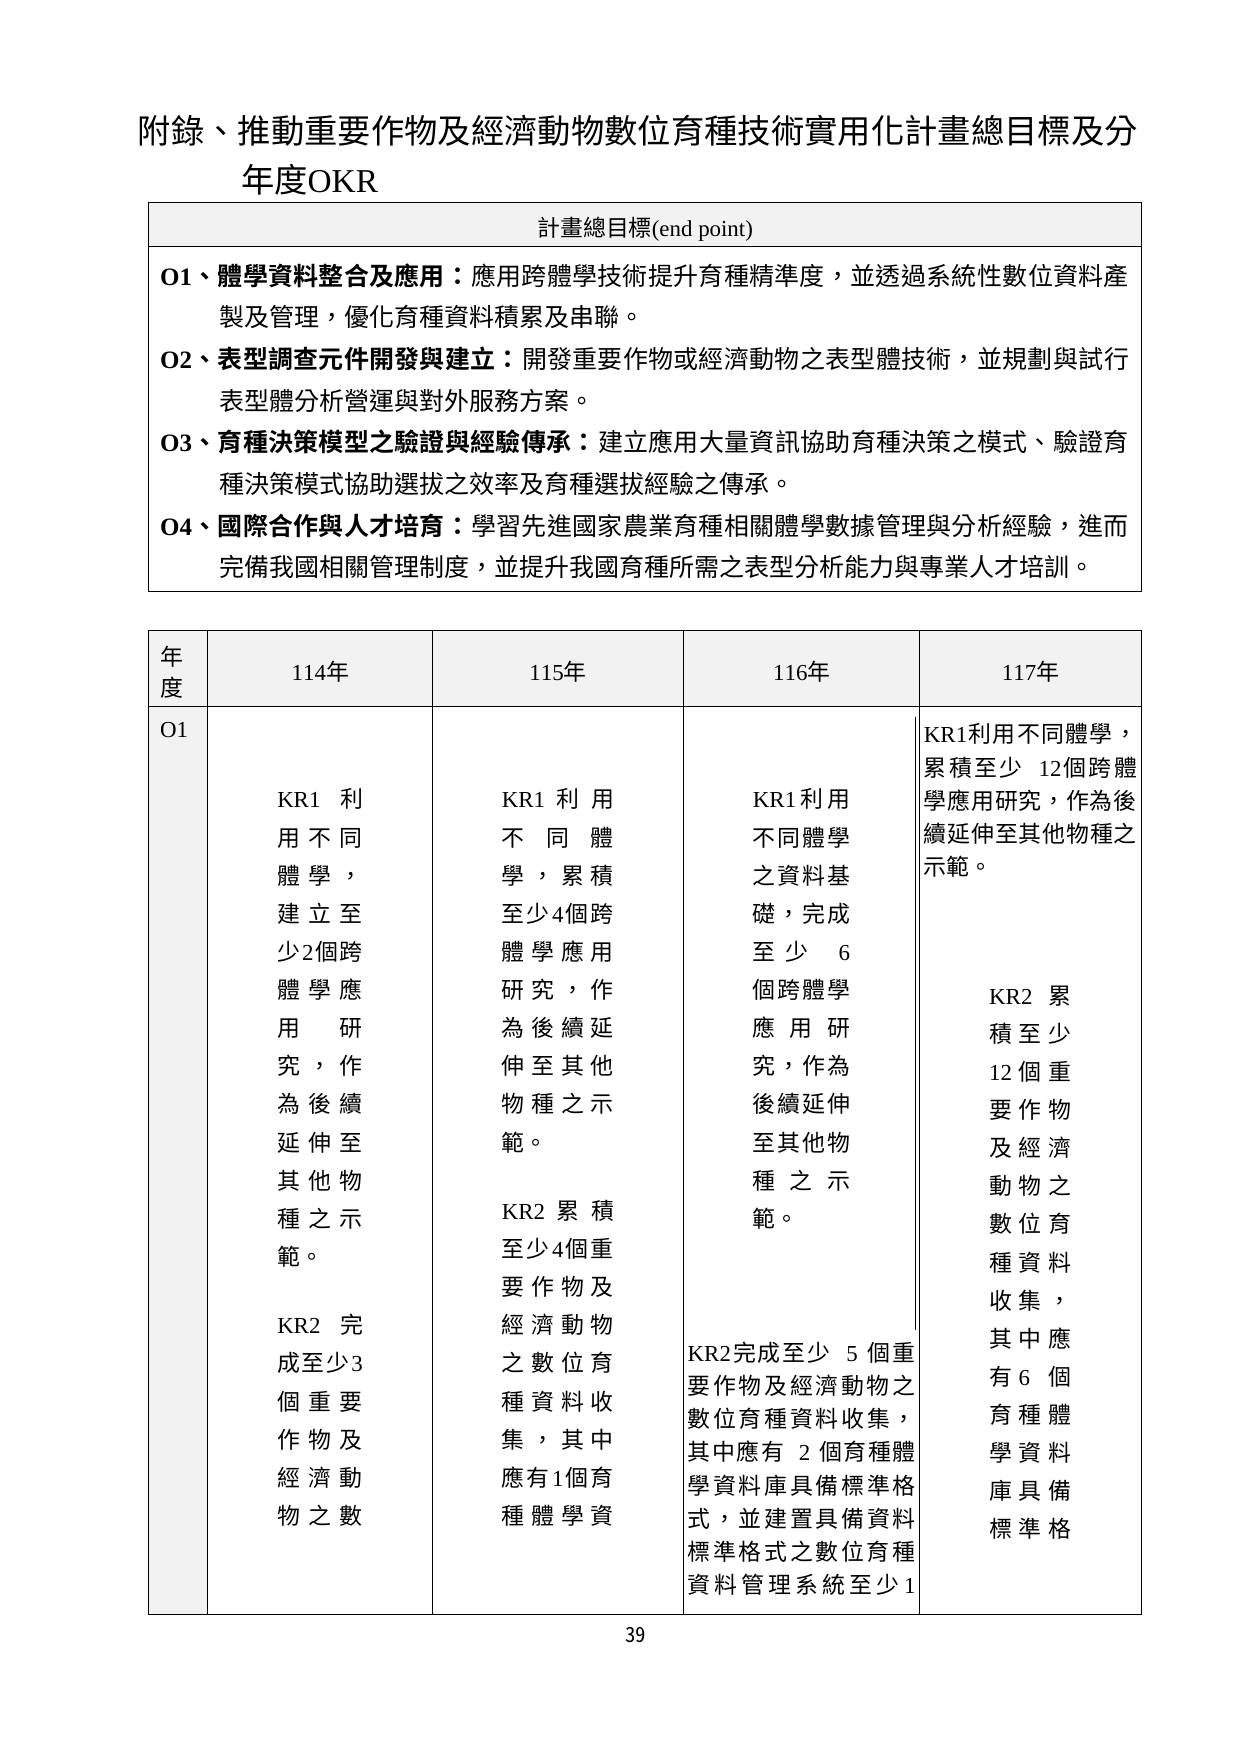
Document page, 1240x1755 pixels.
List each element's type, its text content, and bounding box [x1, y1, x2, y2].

table_header 114年 [208, 631, 432, 706]
table_header 115年 [433, 631, 683, 706]
table_header 年度 [149, 631, 207, 706]
table_cell O1 [149, 707, 207, 1614]
table_cell KR1利用不同體學，累積至少 12個跨體學應用研究，作為後續延伸至其他物種之示範。 KR2 累積至少 12個重要作物及經濟動物之數位育種資料收集，其中應有6 個育種體學資料庫具備標準格 [920, 707, 1141, 1614]
table_cell KR1利用不同體學，建立至少2個跨體學應用研究，作為後續延伸至其他物種之示範。 KR2完成至少3個重要作物及經濟動物之數 [208, 707, 432, 1614]
table_header 116年 [684, 631, 919, 706]
table_cell O1、體學資料整合及應用：應用跨體學技術提升育種精準度，並透過系統性數位資料產製及管理，優化育種資料積累及串聯。 O2、表型調查元件開發與建立：開發重要作物或經濟動物之表型體技術，並規劃與試行表型體分析營運與對外服務方案。 O3、育種決策模型之驗證與經驗傳承：建立應用大量資訊協助育種決策之模式、驗證育種決策模式協助選拔之效率及育種選拔經驗之傳承。 O4、國際合作與人才培育：學習先進國家農業育種相關體學數據管理與分析經驗，進而完備我國相關管理制度，並提升我國育種所需之表型分析能力與專業人才培訓。 [149, 247, 1141, 591]
text 附錄、推動重要作物及經濟動物數位育種技術實用化計畫總目標及分年度OKR [138, 105, 1156, 202]
table_cell KR1利用不同體學之資料基礎，完成至少 6 個跨體學應用研究，作為後續延伸至其他物種之示範。 KR2完成至少 5 個重要作物及經濟動物之數位育種資料收集，其中應有 2 個育種體學資料庫具備標準格式，並建置具備資料標準格式之數位育種資料管理系統至少1 [684, 707, 919, 1614]
table_header 計畫總目標(end point) [149, 203, 1141, 246]
table_cell KR1利用不同體學，累積至少4個跨體學應用研究，作為後續延伸至其他物種之示範。 KR2累積至少4個重要作物及經濟動物之數位育種資料收集，其中應有1個育種體學資 [433, 707, 683, 1614]
table_header 117年 [920, 631, 1141, 706]
